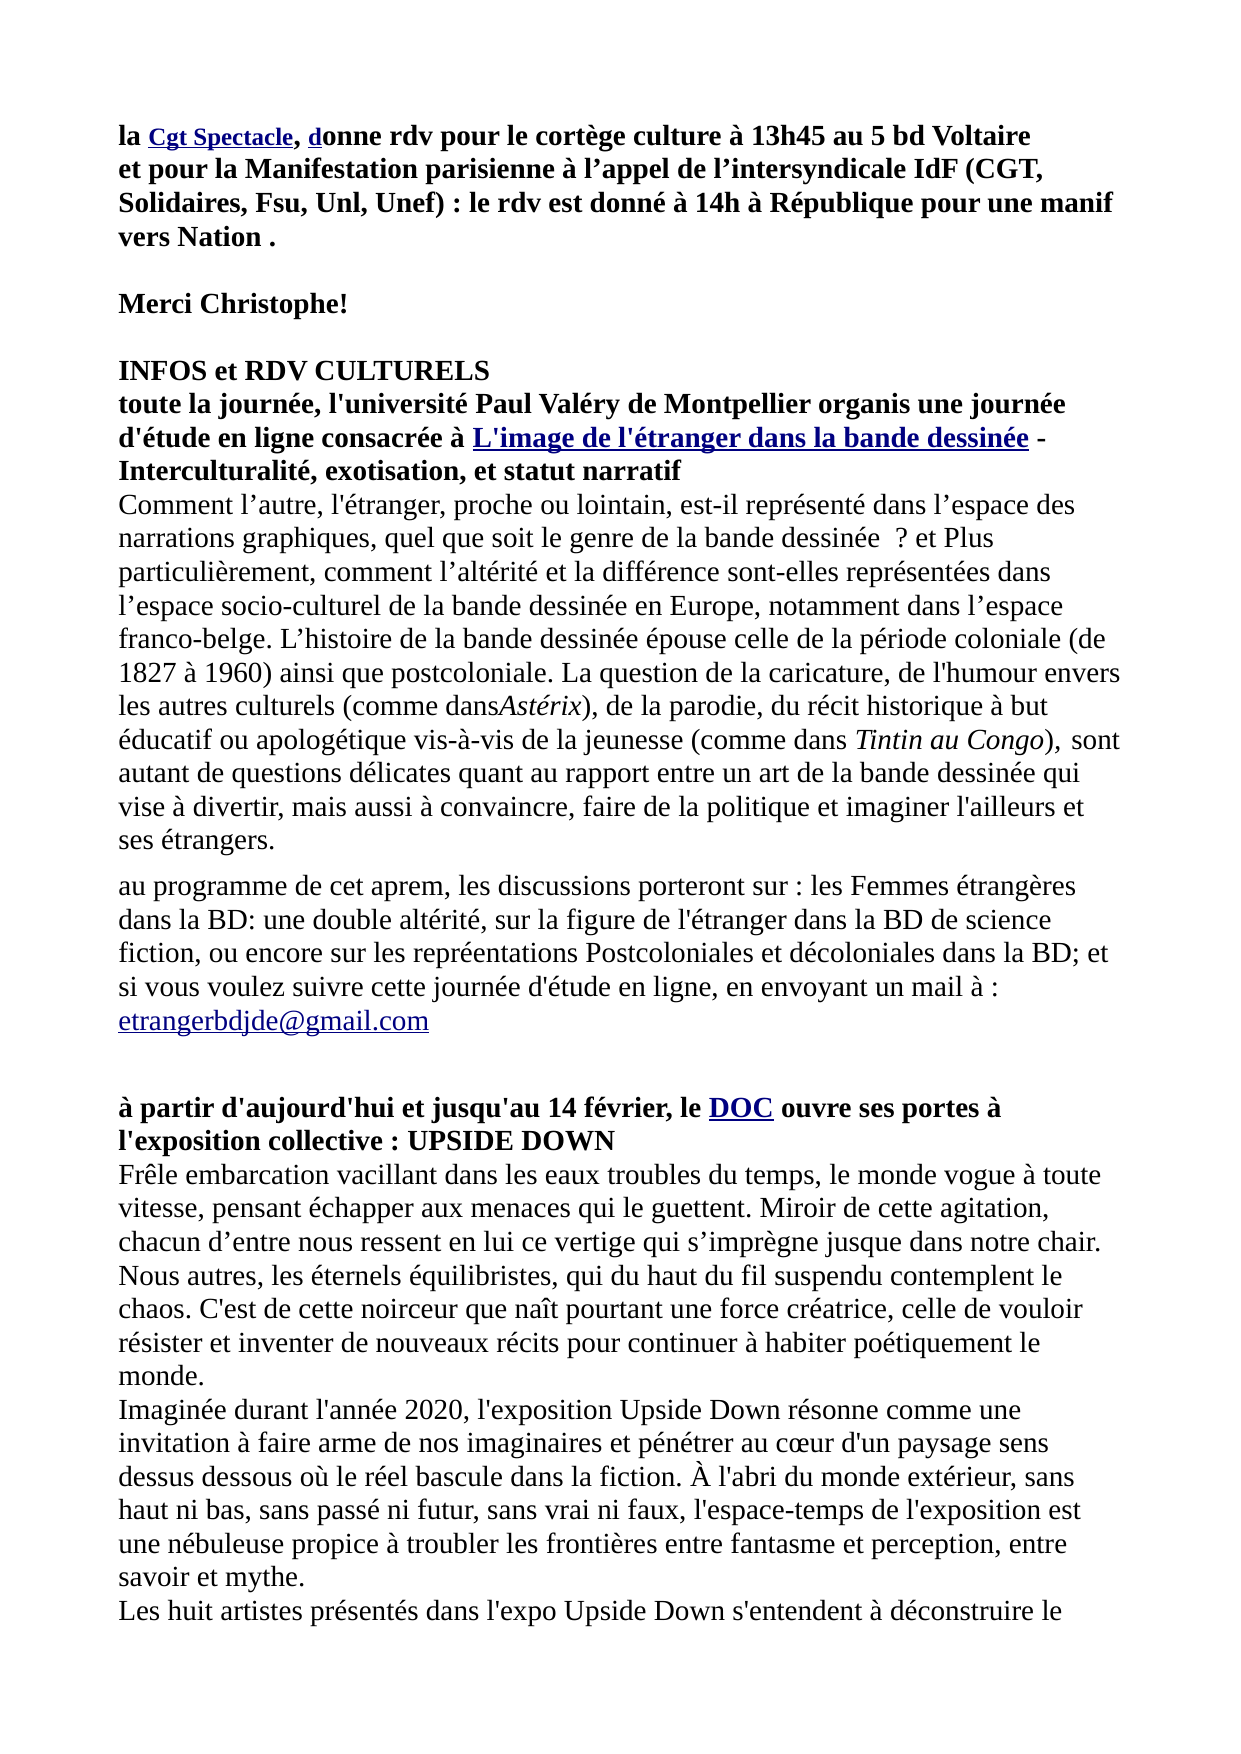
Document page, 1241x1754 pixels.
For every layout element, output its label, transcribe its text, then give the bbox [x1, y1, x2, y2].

text et pour la Manifestation parisienne à l’appel de l’intersyndicale IdF (CGT, Solidaires, Fsu, Unl, Unef) : le rdv est donné à 14h à République pour une manif vers Nation . [118, 152, 1122, 252]
text Frêle embarcation vacillant dans les eaux troubles du temps, le monde vogue à toute vitesse, pensant échapper aux menaces qui le guettent. Miroir de cette agitation, chacun d’entre nous ressent en lui ce vertige qui s’imprègne jusque dans notre chair. Nous autres, les éternels équilibristes, qui du haut du fil suspendu contemplent le chaos. C'est de cette noirceur que naît pourtant une force créatrice, celle de vouloir résister et inventer de nouveaux récits pour continuer à habiter poétiquement le monde. [118, 1157, 1122, 1392]
text Merci Christophe! [118, 286, 1122, 319]
text toute la journée, l'université Paul Valéry de Montpellier organis une journée d'étude en ligne consacrée à L'image de l'étranger dans la bande dessinée - Interculturalité, exotisation, et statut narratif [118, 386, 1122, 487]
text la Cgt Spectacle, donne rdv pour le cortège culture à 13h45 au 5 bd Voltaire [118, 118, 1122, 152]
text Comment l’autre, l'étranger, proche ou lointain, est-il représenté dans l’espace des narrations graphiques, quel que soit le genre de la bande dessinée ? et Plus particulièrement, comment l’altérité et la différence sont-elles représentées dans l’espace socio-culturel de la bande dessinée en Europe, notamment dans l’espace franco-belge. L’histoire de la bande dessinée épouse celle de la période coloniale (de 1827 à 1960) ainsi que postcoloniale. La question de la caricature, de l'humour envers les autres culturels (comme dansAstérix), de la parodie, du récit historique à but éducatif ou apologétique vis-à-vis de la jeunesse (comme dans Tintin au Congo), sont autant de questions délicates quant au rapport entre un art de la bande dessinée qui vise à divertir, mais aussi à convaincre, faire de la politique et imaginer l'ailleurs et ses étrangers. [118, 487, 1122, 856]
text Les huit artistes présentés dans l'expo Upside Down s'entendent à déconstruire le [118, 1593, 1122, 1627]
text à partir d'aujourd'hui et jusqu'au 14 février, le DOC ouvre ses portes à l'exposition collective : UPSIDE DOWN [118, 1090, 1122, 1157]
text Imaginée durant l'année 2020, l'exposition Upside Down résonne comme une invitation à faire arme de nos imaginaires et pénétrer au cœur d'un paysage sens dessus dessous où le réel bascule dans la fiction. À l'abri du monde extérieur, sans haut ni bas, sans passé ni futur, sans vrai ni faux, l'espace-temps de l'exposition est une nébuleuse propice à troubler les frontières entre fantasme et perception, entre savoir et mythe. [118, 1392, 1122, 1593]
text INFOS et RDV CULTURELS [118, 353, 1122, 386]
text au programme de cet aprem, les discussions porteront sur : les Femmes étrangères dans la BD: une double altérité, sur la figure de l'étranger dans la BD de science fiction, ou encore sur les repréentations Postcoloniales et décoloniales dans la BD; et si vous voulez suivre cette journée d'étude en ligne, en envoyant un mail à : etrangerbdjde@gmail.com [118, 868, 1122, 1036]
